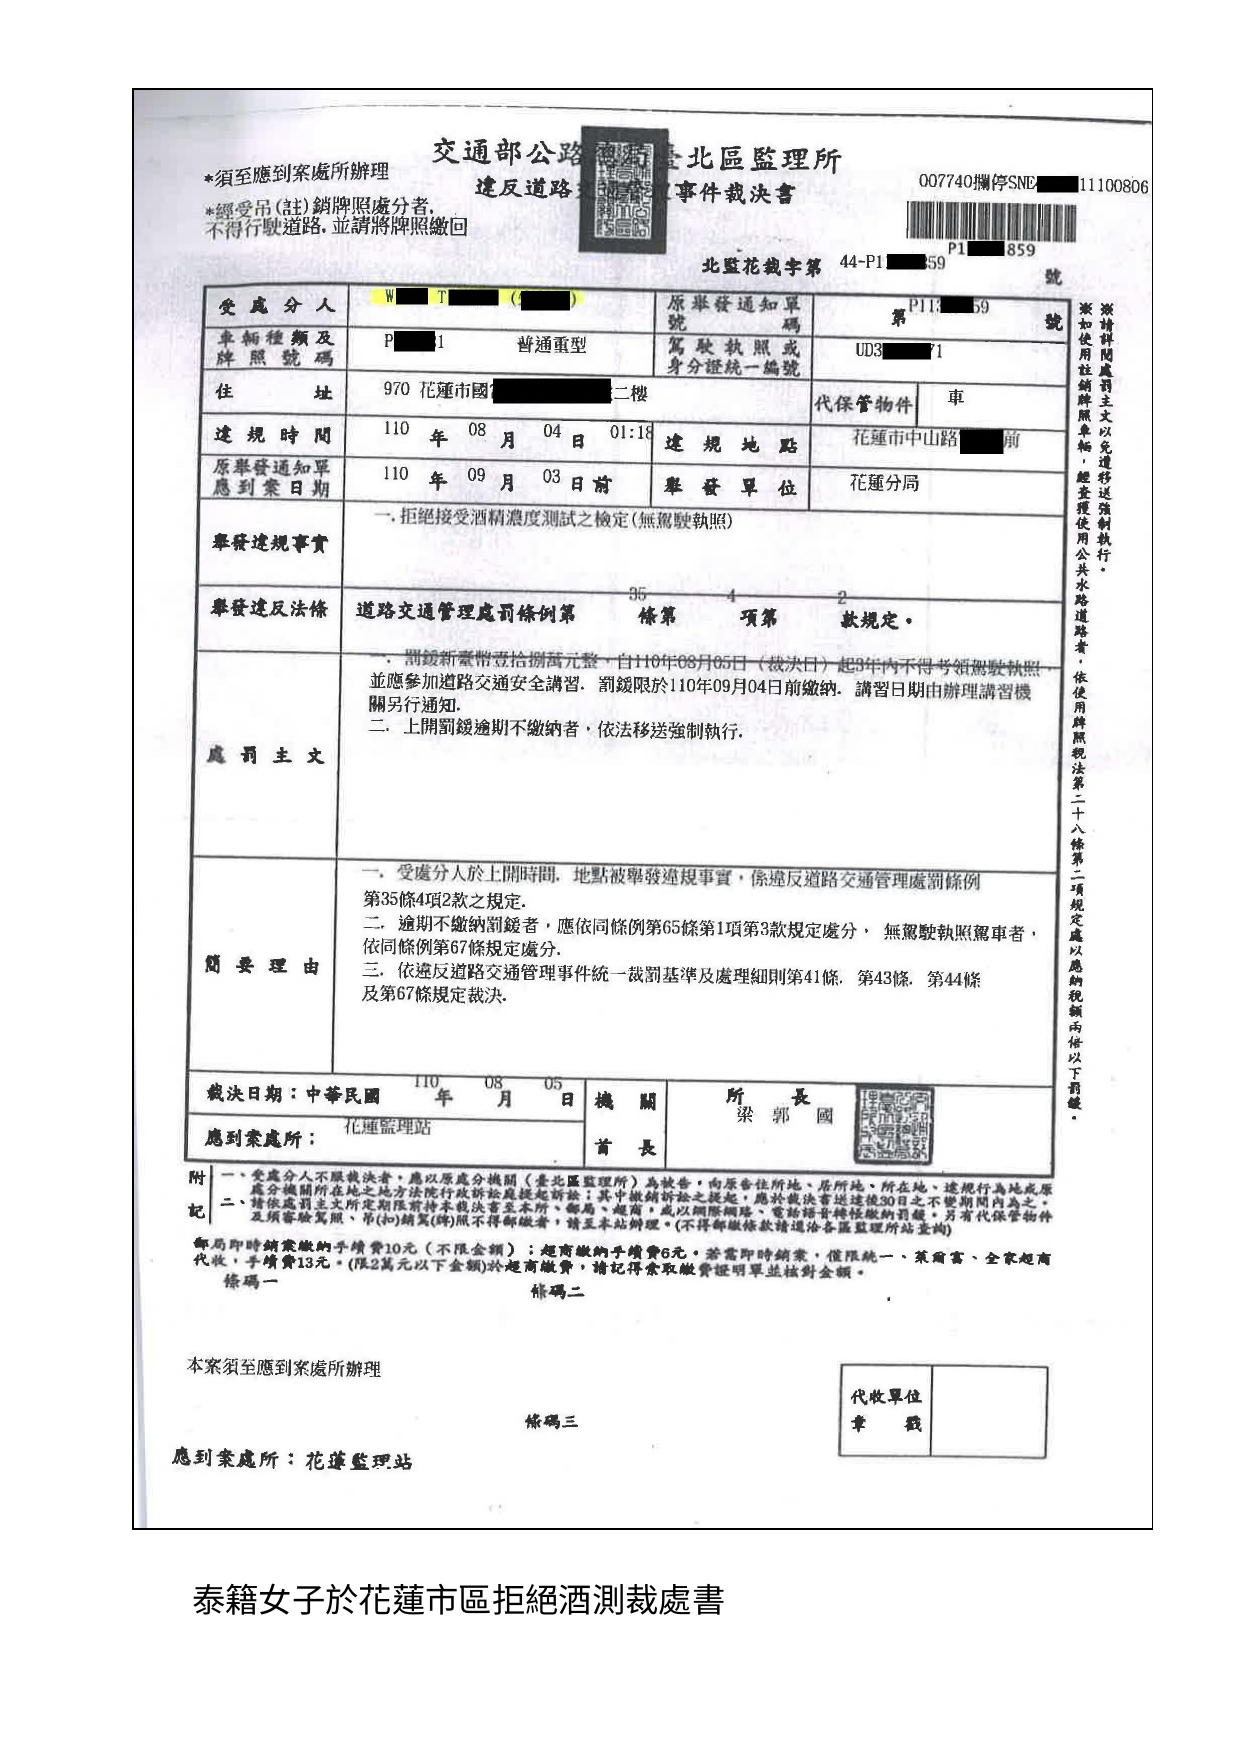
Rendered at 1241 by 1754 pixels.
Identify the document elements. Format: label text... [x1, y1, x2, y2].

text 泰籍女子於花蓮市區拒絕酒測裁處書 [192, 1530, 1107, 1622]
picture [134, 90, 1152, 1528]
